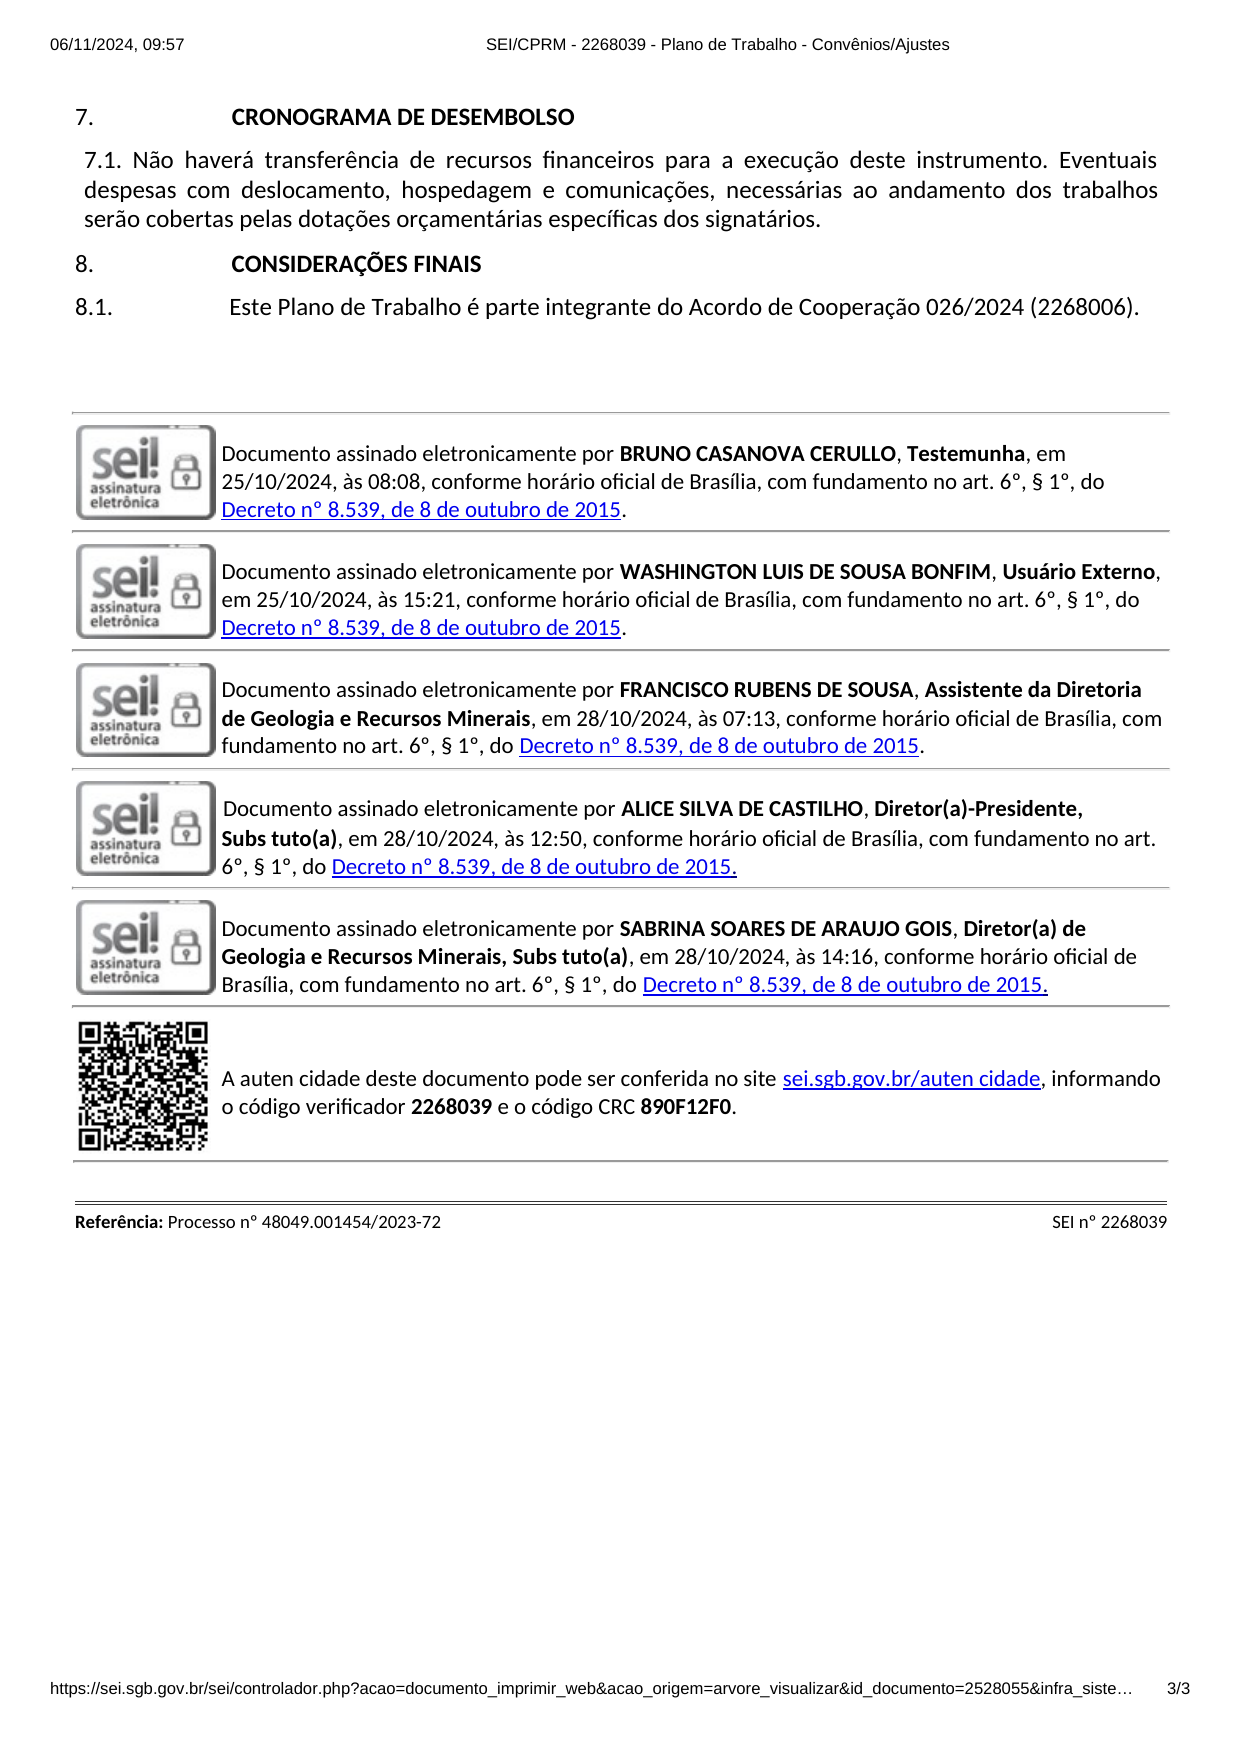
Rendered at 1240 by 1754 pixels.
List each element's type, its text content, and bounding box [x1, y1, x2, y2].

text 8.1. Este Plano de Trabalho é parte integrante do Acordo de Cooperação 026/2024 (2268006). [75, 291, 1167, 321]
text A auten cidade deste documento pode ser conferida no site sei.sgb.gov.br/auten cidade, informando o código verificador 2268039 e o código CRC 890F12F0. [221, 1064, 1167, 1120]
text Documento assinado eletronicamente por FRANCISCO RUBENS DE SOUSA, Assistente da Diretoria de Geologia e Recursos Minerais, em 28/10/2024, às 07:13, conforme horário oficial de Brasília, com fundamento no art. 6º, § 1º, do Decreto nº 8.539, de 8 de outubro de 2015. [221, 676, 1167, 760]
text Subs tuto(a), em 28/10/2024, às 12:50, conforme horário oficial de Brasília, com fundamento no art. 6º, § 1º, do Decreto nº 8.539, de 8 de outubro de 2015. [221, 824, 1167, 880]
text Documento assinado eletronicamente por SABRINA SOARES DE ARAUJO GOIS, Diretor(a) de Geologia e Recursos Minerais, Subs tuto(a), em 28/10/2024, às 14:16, conforme horário oficial de Brasília, com fundamento no art. 6º, § 1º, do Decreto nº 8.539, de 8 de outubro de 2015. [221, 914, 1167, 998]
text Referência: Processo nº 48049.001454/2023-72 SEI nº 2268039 [75, 1210, 1167, 1233]
subtitle 7. CRONOGRAMA DE DESEMBOLSO [75, 102, 1167, 132]
text Documento assinado eletronicamente por ALICE SILVA DE CASTILHO, Diretor(a)-Presidente, [223, 794, 1167, 822]
text Documento assinado eletronicamente por BRUNO CASANOVA CERULLO, Testemunha, em 25/10/2024, às 08:08, conforme horário oficial de Brasília, com fundamento no art. 6º, § 1º, do Decreto nº 8.539, de 8 de outubro de 2015. [221, 439, 1167, 523]
subtitle 8. CONSIDERAÇÕES FINAIS [75, 248, 1167, 278]
text Documento assinado eletronicamente por WASHINGTON LUIS DE SOUSA BONFIM, Usuário Externo, em 25/10/2024, às 15:21, conforme horário oficial de Brasília, com fundamento no art. 6º, § 1º, do Decreto nº 8.539, de 8 de outubro de 2015. [221, 557, 1167, 641]
text 7.1. Não haverá transferência de recursos financeiros para a execução deste instrumento. Eventuais despesas com deslocamento, hospedagem e comunicações, necessárias ao andamento dos trabalhos serão cobertas pelas dotações orçamentárias específicas dos signatários. [84, 145, 1159, 234]
